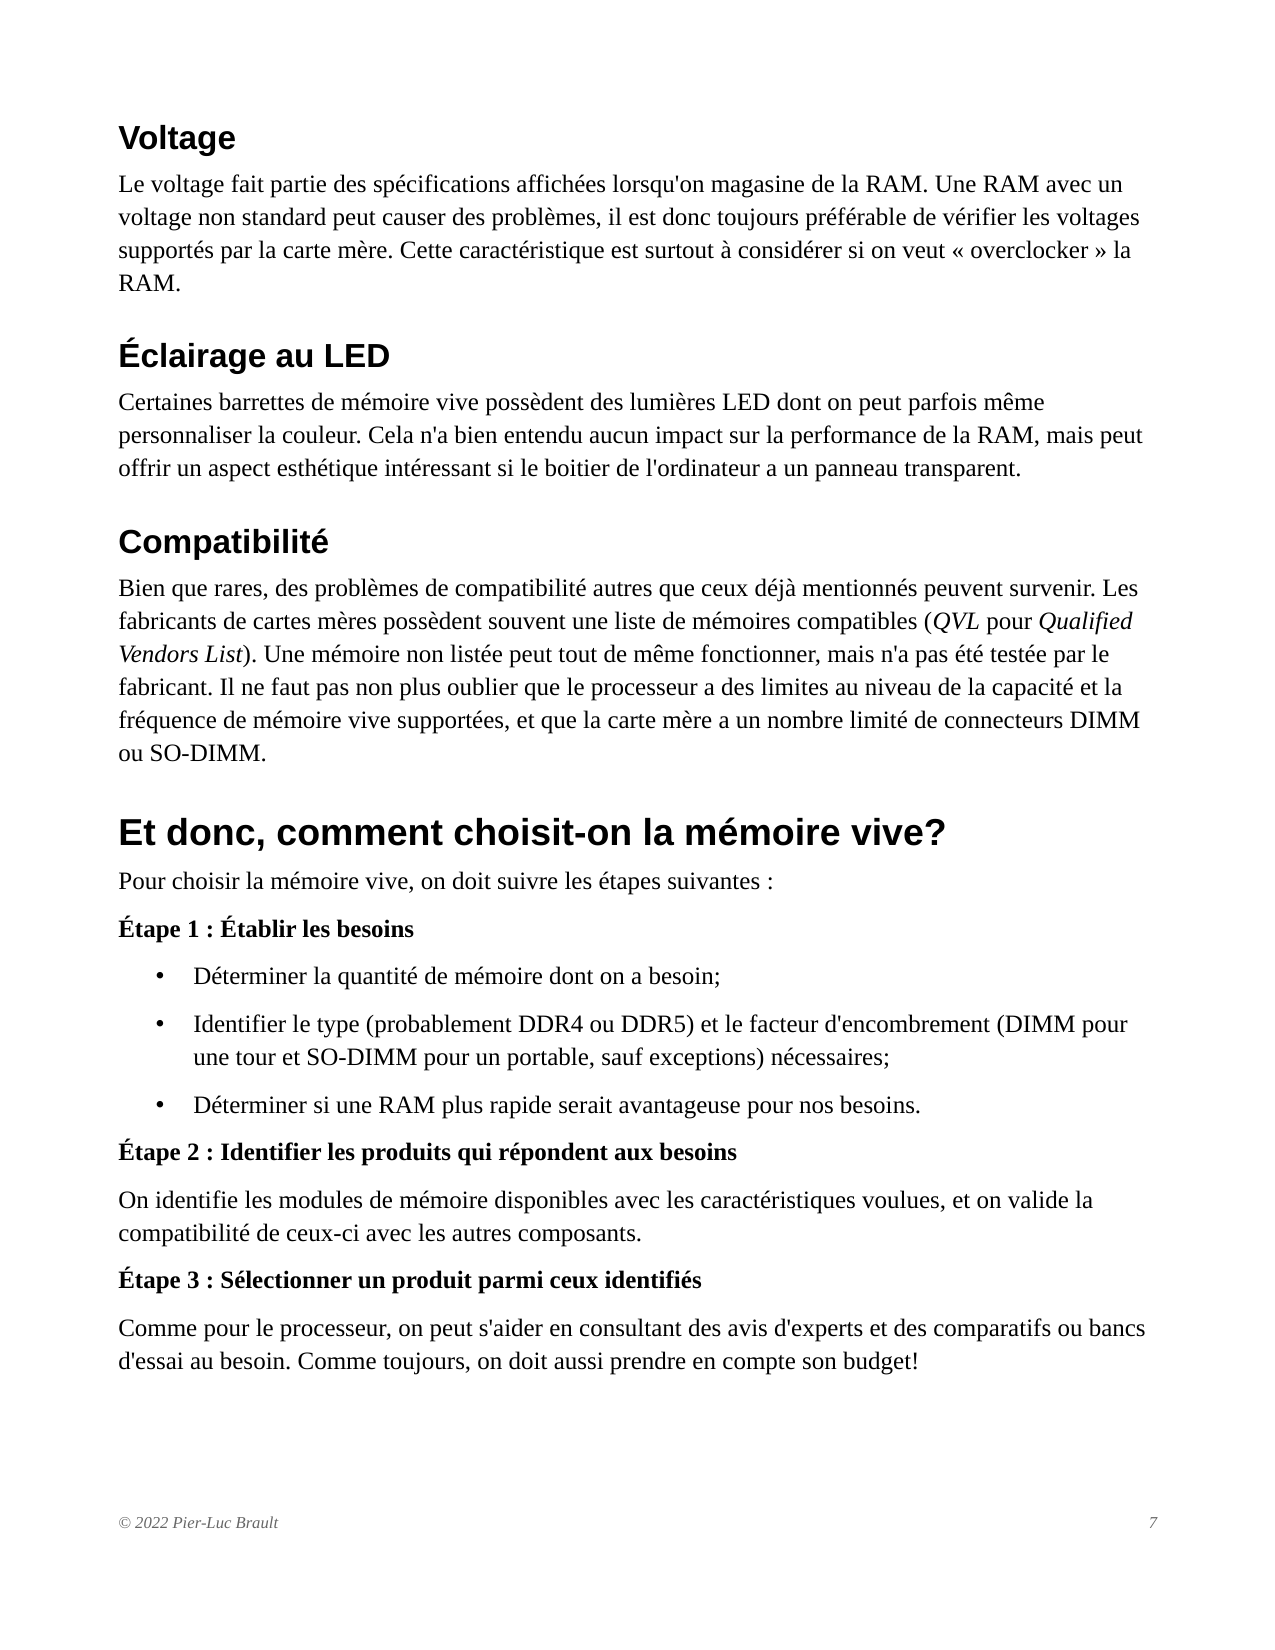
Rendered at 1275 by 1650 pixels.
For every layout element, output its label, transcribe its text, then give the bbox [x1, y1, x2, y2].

text Certaines barrettes de mémoire vive possèdent des lumières LED dont on peut parfois même personnaliser la couleur. Cela n'a bien entendu aucun impact sur la performance de la RAM, mais peut offrir un aspect esthétique intéressant si le boitier de l'ordinateur a un panneau transparent. [118, 387, 1157, 482]
list Déterminer si une RAM plus rapide serait avantageuse pour nos besoins. [156, 1090, 1157, 1118]
text On identifie les modules de mémoire disponibles avec les caractéristiques voulues, et on valide la compatibilité de ceux-ci avec les autres composants. [118, 1185, 1157, 1247]
text Pour choisir la mémoire vive, on doit suivre les étapes suivantes : [118, 866, 1157, 895]
text Comme pour le processeur, on peut s'aider en consultant des avis d'experts et des comparatifs ou bancs d'essai au besoin. Comme toujours, on doit aussi prendre en compte son budget! [118, 1313, 1157, 1375]
subtitle Éclairage au LED [118, 337, 1157, 375]
text Étape 1 : Établir les besoins [118, 914, 1157, 943]
text Le voltage fait partie des spécifications affichées lorsqu'on magasine de la RAM. Une RAM avec un voltage non standard peut causer des problèmes, il est donc toujours préférable de vérifier les voltages supportés par la carte mère. Cette caractéristique est surtout à considérer si on veut « overclocker » la RAM. [118, 169, 1157, 297]
text Étape 2 : Identifier les produits qui répondent aux besoins [118, 1137, 1157, 1166]
text Étape 3 : Sélectionner un produit parmi ceux identifiés [118, 1266, 1157, 1294]
subtitle Compatibilité [118, 522, 1157, 560]
list Déterminer la quantité de mémoire dont on a besoin; [156, 961, 1157, 990]
list Identifier le type (probablement DDR4 ou DDR5) et le facteur d'encombrement (DIMM pour une tour et SO-DIMM pour un portable, sauf exceptions) nécessaires; [156, 1009, 1157, 1071]
text Bien que rares, des problèmes de compatibilité autres que ceux déjà mentionnés peuvent survenir. Les fabricants de cartes mères possèdent souvent une liste de mémoires compatibles (QVL pour Qualified Vendors List). Une mémoire non listée peut tout de même fonctionner, mais n'a pas été testée par le fabricant. Il ne faut pas non plus oublier que le processeur a des limites au niveau de la capacité et la fréquence de mémoire vive supportées, et que la carte mère a un nombre limité de connecteurs DIMM ou SO-DIMM. [118, 573, 1157, 767]
subtitle Et donc, comment choisit-on la mémoire vive? [118, 811, 1157, 854]
subtitle Voltage [118, 118, 1157, 157]
